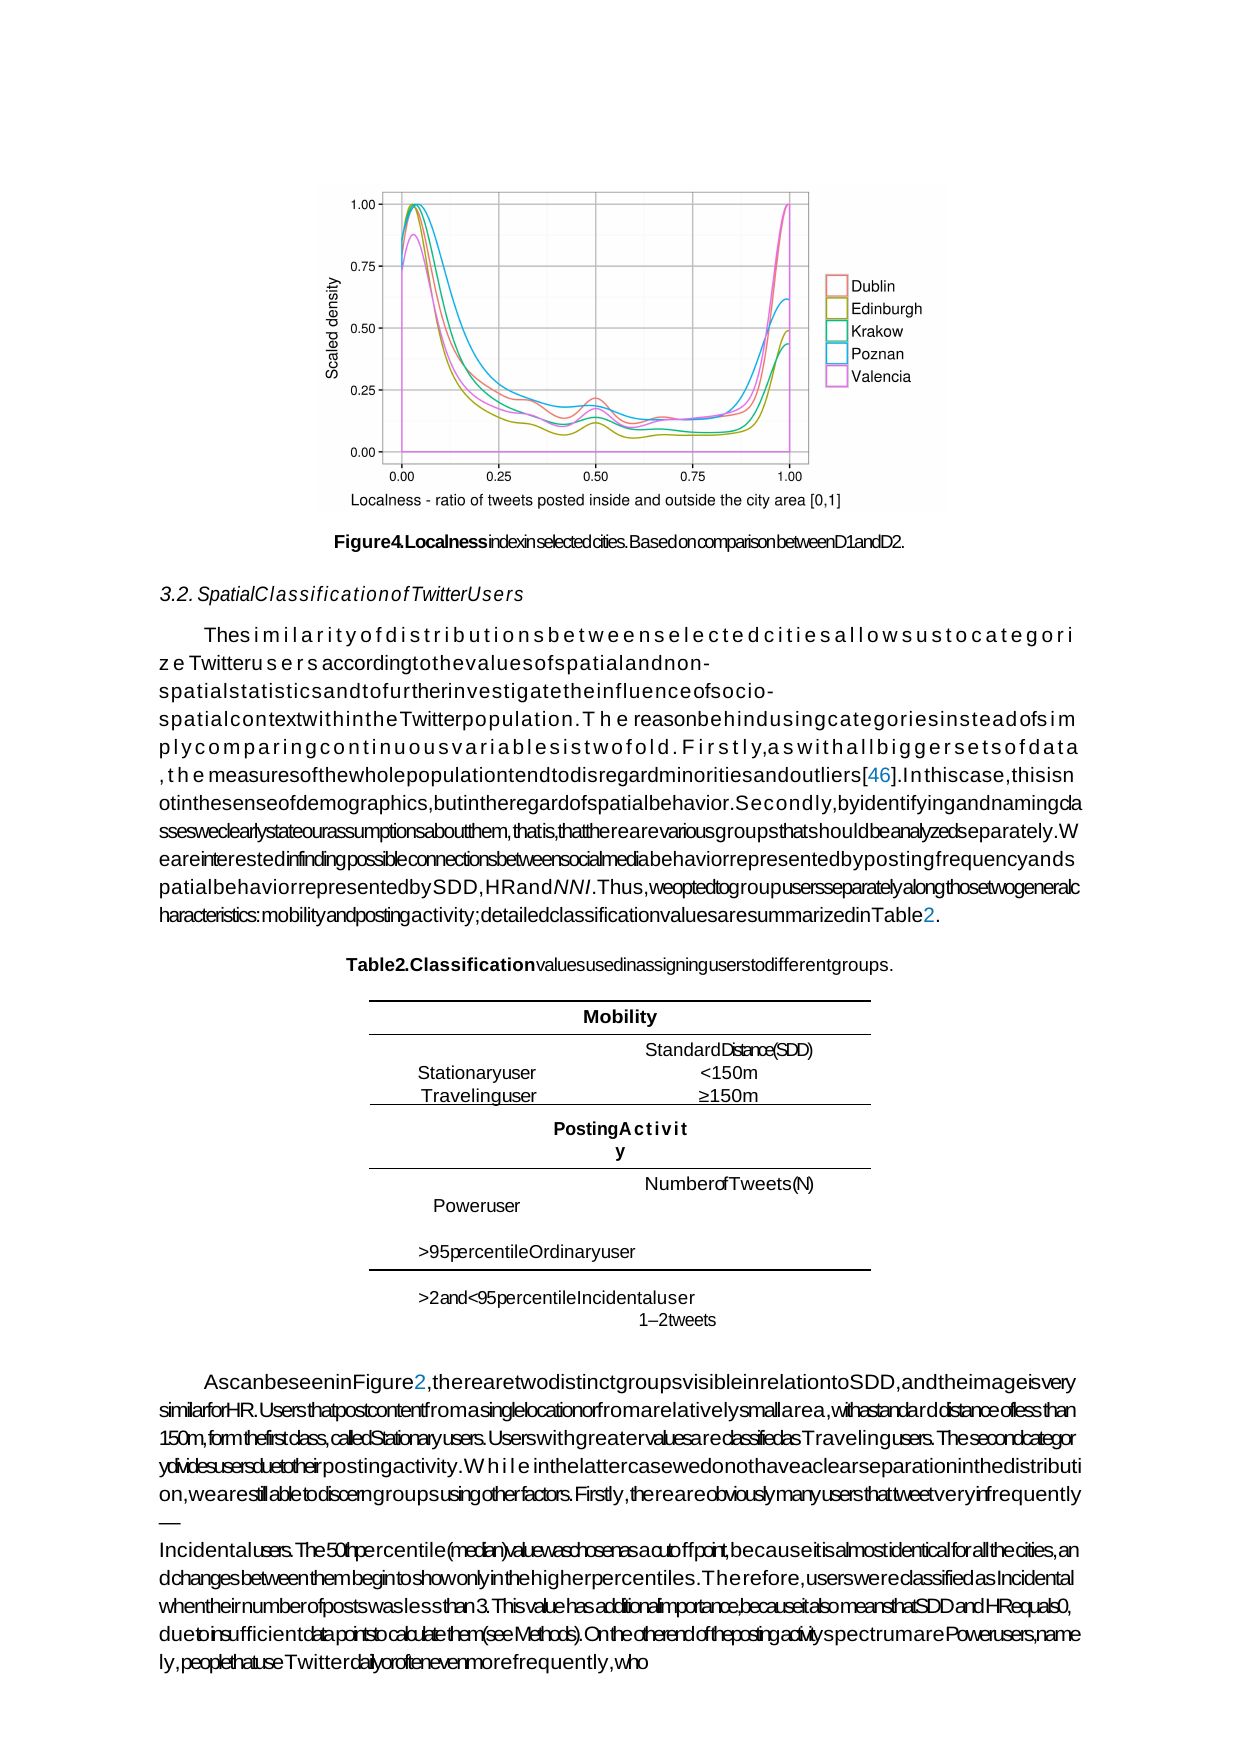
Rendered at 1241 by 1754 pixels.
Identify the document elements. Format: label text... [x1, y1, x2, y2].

text Table2.Classificationvaluesusedinassigninguserstodifferentgroups. [148, 954, 1092, 976]
text AscanbeseeninFigure2,therearetwodistinctgroupsvisibleinrelationtoSDD,andtheimageisverysimilarforHR.Usersthatpostcontentfromasinglelocationorfromarelativelysmallarea,withastandarddistanceoflessthan150m,formthefirstclass,calledStationaryusers.UserswithgreatervaluesareclassifiedasTravelingusers.Thesecondcategorydividesusersduetotheirpostingactivity.Whileinthelattercasewedonothaveaclearseparationinthedistribution,wearestillabletodiscerngroupsusingotherfactors.Firstly,thereareobviouslymanyusersthattweetveryinfrequently—Incidentalusers.The50thpercentile(median)valuewaschosenasacutoffpoint,becauseitisalmostidenticalforallthecities,andchangesbetweenthembegintoshowonlyinthehigherpercentiles.Therefore,userswereclassifiedasIncidentalwhentheirnumberofpostswaslessthan3.Thisvaluehasadditionalimportance,becauseitalsomeansthatSDDandHRequals0,duetoinsufficientdatapointstocalculatethem(seeMethods).OntheotherendofthepostingactivityspectrumarePowerusers,namely,peoplethatuseTwitterdailyoroftenevenmorefrequently,who [158, 1369, 1083, 1674]
text Figure4.Localnessindexinselectedcities.BasedoncomparisonbetweenD1andD2. [148, 531, 1092, 552]
text Poweruser >95percentileOrdinaryuser >2and<95percentileIncidentaluser 1–2tweets [418, 1195, 819, 1331]
text Stationaryuser <150m [417, 1062, 1096, 1083]
text Travelinguser ≥150m [148, 1085, 1092, 1106]
text PostingActivity [549, 1118, 691, 1161]
text StandardDistance(SDD) [626, 1039, 835, 1061]
list SpatialClassificationofTwitterUsers [159, 582, 1096, 606]
text Mobility [549, 1006, 691, 1028]
text NumberofTweets(N) [364, 1172, 1096, 1194]
picture [318, 184, 947, 513]
text ThesimilarityofdistributionsbetweenselectedcitiesallowsustocategorizeTwitterusersaccordingtothevaluesofspatialandnon-spatialstatisticsandtofurtherinvestigatetheinfluenceofsocio-spatialcontextwithintheTwitterpopulation.Thereasonbehindusingcategoriesinsteadofsimplycomparingcontinuousvariablesistwofold.Firstly,aswithallbiggersetsofdata,themeasuresofthewholepopulationtendtodisregardminoritiesandoutliers[46].Inthiscase,thisisnotinthesenseofdemographics,butintheregardofspatialbehavior.Secondly,byidentifyingandnamingclassesweclearlystateourassumptionsaboutthem,thatis,thattherearevariousgroupsthatshouldbeanalyzedseparately.WeareinterestedinfindingpossibleconnectionsbetweensocialmediabehaviorrepresentedbypostingfrequencyandspatialbehaviorrepresentedbySDD,HRandNNI.Thus,weoptedtogroupusersseparatelyalongthosetwogeneralcharacteristics:mobilityandpostingactivity;detailedclassificationvaluesaresummarizedinTable2. [159, 623, 1084, 927]
